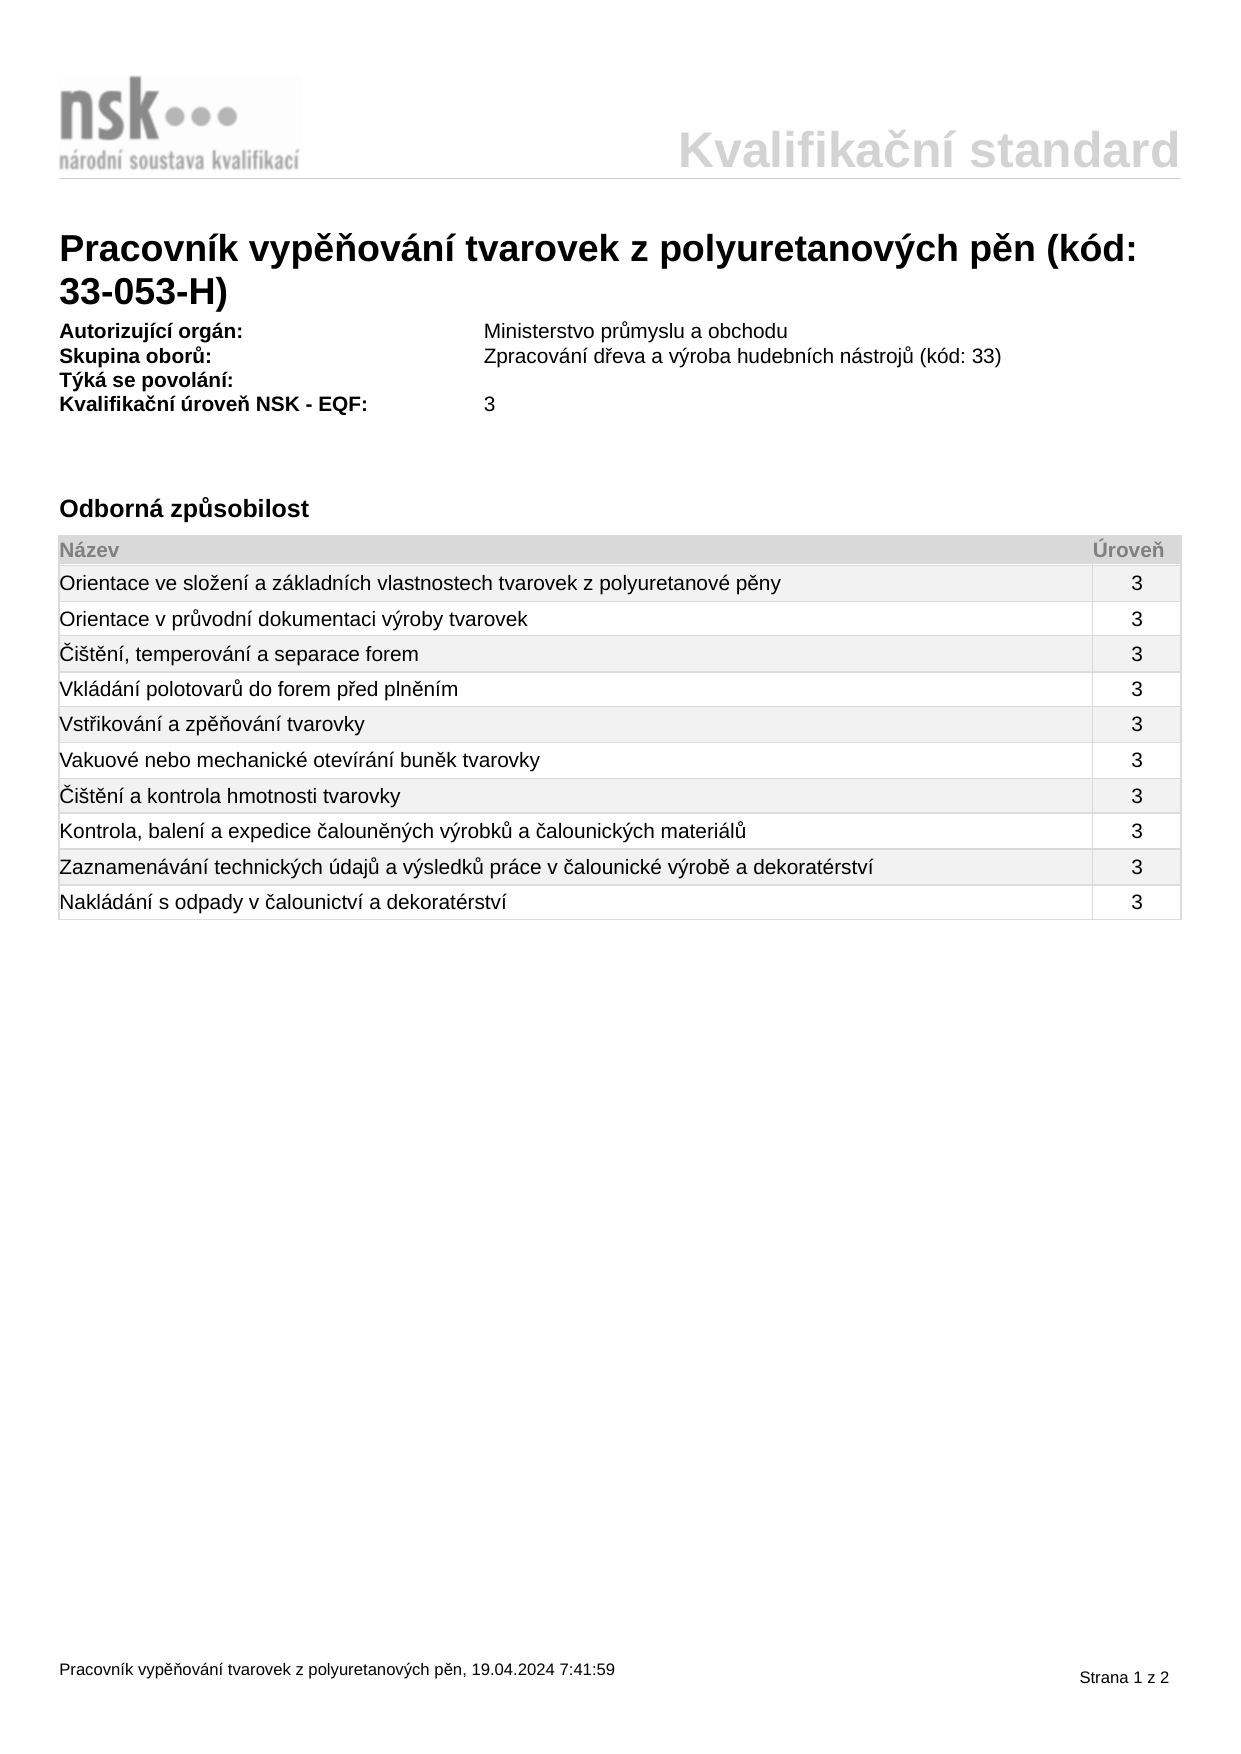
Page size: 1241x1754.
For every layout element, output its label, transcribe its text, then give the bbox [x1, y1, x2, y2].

table_cell Nakládání s odpady v čalounictví a dekoratérství [60, 886, 1092, 919]
table_cell [1169, 920, 1181, 1219]
table_cell Strana 1 z 2 [862, 1660, 1169, 1696]
table_cell [862, 418, 1093, 488]
table_cell [484, 1439, 620, 1660]
table_cell Orientace v průvodní dokumentaci výroby tvarovek [60, 602, 1092, 635]
table_cell [59, 196, 483, 224]
table_cell Čištění a kontrola hmotnosti tvarovky [60, 779, 1092, 812]
picture [58, 59, 621, 172]
table_cell Kvalifikační úroveň NSK - EQF: [59, 392, 483, 416]
table_cell Autorizující orgán: [59, 319, 483, 343]
table_cell [626, 1219, 862, 1439]
table_cell [484, 523, 620, 534]
table_cell Čištění, temperování a separace forem [60, 636, 1092, 671]
table_cell [1169, 418, 1181, 488]
table_cell [1093, 196, 1169, 224]
table_cell Odborná způsobilost [59, 488, 1181, 522]
table_cell [59, 1219, 483, 1439]
table_cell 3 [1093, 673, 1180, 706]
table_cell [862, 1219, 1093, 1439]
table_cell [1169, 368, 1181, 392]
table_cell [1093, 1219, 1169, 1439]
table_cell [626, 196, 862, 224]
table_cell [1169, 196, 1181, 224]
table_cell [620, 196, 626, 224]
table_cell [620, 368, 626, 392]
table_cell [626, 1439, 862, 1660]
table_cell 3 [1093, 636, 1180, 671]
table_cell [1169, 523, 1181, 534]
table_cell [1169, 313, 1181, 319]
table_cell Kontrola, balení a expedice čalouněných výrobků a čalounických materiálů [60, 814, 1092, 848]
table_cell [59, 172, 483, 178]
table_cell Úroveň [1093, 536, 1180, 564]
table_cell [1169, 1660, 1181, 1696]
table_cell Vkládání polotovarů do forem před plněním [60, 673, 1092, 706]
table_cell [484, 1219, 620, 1439]
table_cell Pracovník vypěňování tvarovek z polyuretanových pěn (kód: 33-053-H) [59, 224, 1181, 313]
table_cell Ministerstvo průmyslu a obchodu [484, 319, 1181, 344]
table_cell Zaznamenávání technických údajů a výsledků práce v čalounické výrobě a dekoratérství [60, 850, 1092, 884]
table_cell [59, 523, 483, 534]
table_cell [1093, 418, 1169, 488]
table_cell [620, 1439, 626, 1660]
table_cell [862, 920, 1093, 1219]
table_cell [59, 920, 483, 1219]
table_cell [620, 418, 626, 488]
table_cell [626, 368, 862, 392]
table_cell [59, 418, 483, 488]
table_cell 3 [1093, 602, 1180, 635]
table_cell 3 [1093, 886, 1180, 919]
table_cell 3 [1093, 850, 1180, 884]
table_cell [626, 418, 862, 488]
table_cell [620, 920, 626, 1219]
table_header [621, 59, 626, 172]
table_cell [626, 313, 862, 319]
table_cell [59, 179, 1181, 196]
table_cell [862, 196, 1093, 224]
table_cell [862, 313, 1093, 319]
table_cell 3 [1093, 743, 1180, 778]
table_cell Vstřikování a zpěňování tvarovky [60, 707, 1092, 742]
table_cell [620, 1219, 626, 1439]
table_cell Název [60, 536, 1092, 564]
table_cell Vakuové nebo mechanické otevírání buněk tvarovky [60, 743, 1092, 778]
table_cell [626, 523, 862, 534]
table_cell Skupina oborů: [59, 344, 483, 368]
table_cell 3 [1093, 566, 1180, 601]
table_cell [484, 172, 620, 178]
table_cell Týká se povolání: [59, 368, 483, 392]
table_cell [1169, 1219, 1181, 1439]
table_cell [484, 196, 620, 224]
table_header Kvalifikační standard [626, 59, 1181, 178]
table_cell [862, 1439, 1093, 1660]
table_cell [1093, 920, 1169, 1219]
table_cell Pracovník vypěňování tvarovek z polyuretanových pěn, 19.04.2024 7:41:59 [59, 1660, 862, 1696]
table_cell [1093, 1439, 1169, 1660]
table_cell [59, 313, 483, 319]
table_cell [1093, 368, 1169, 392]
table_cell 3 [1093, 814, 1180, 848]
table_cell [862, 368, 1093, 392]
table_cell [862, 523, 1093, 534]
table_cell [1169, 1439, 1181, 1660]
table_cell [626, 920, 862, 1219]
table_cell 3 [1093, 779, 1180, 812]
table_cell Orientace ve složení a základních vlastnostech tvarovek z polyuretanové pěny [60, 566, 1092, 601]
table_cell [484, 418, 620, 488]
table_cell [484, 313, 620, 319]
table_cell [1093, 313, 1169, 319]
table_cell [484, 920, 620, 1219]
table_cell [620, 523, 626, 534]
table_cell 3 [1093, 707, 1180, 742]
table_cell [1093, 523, 1169, 534]
table_cell 3 [484, 392, 1181, 417]
table_cell Zpracování dřeva a výroba hudebních nástrojů (kód: 33) [484, 344, 1181, 368]
table_cell [59, 1439, 483, 1660]
table_cell [484, 368, 620, 392]
